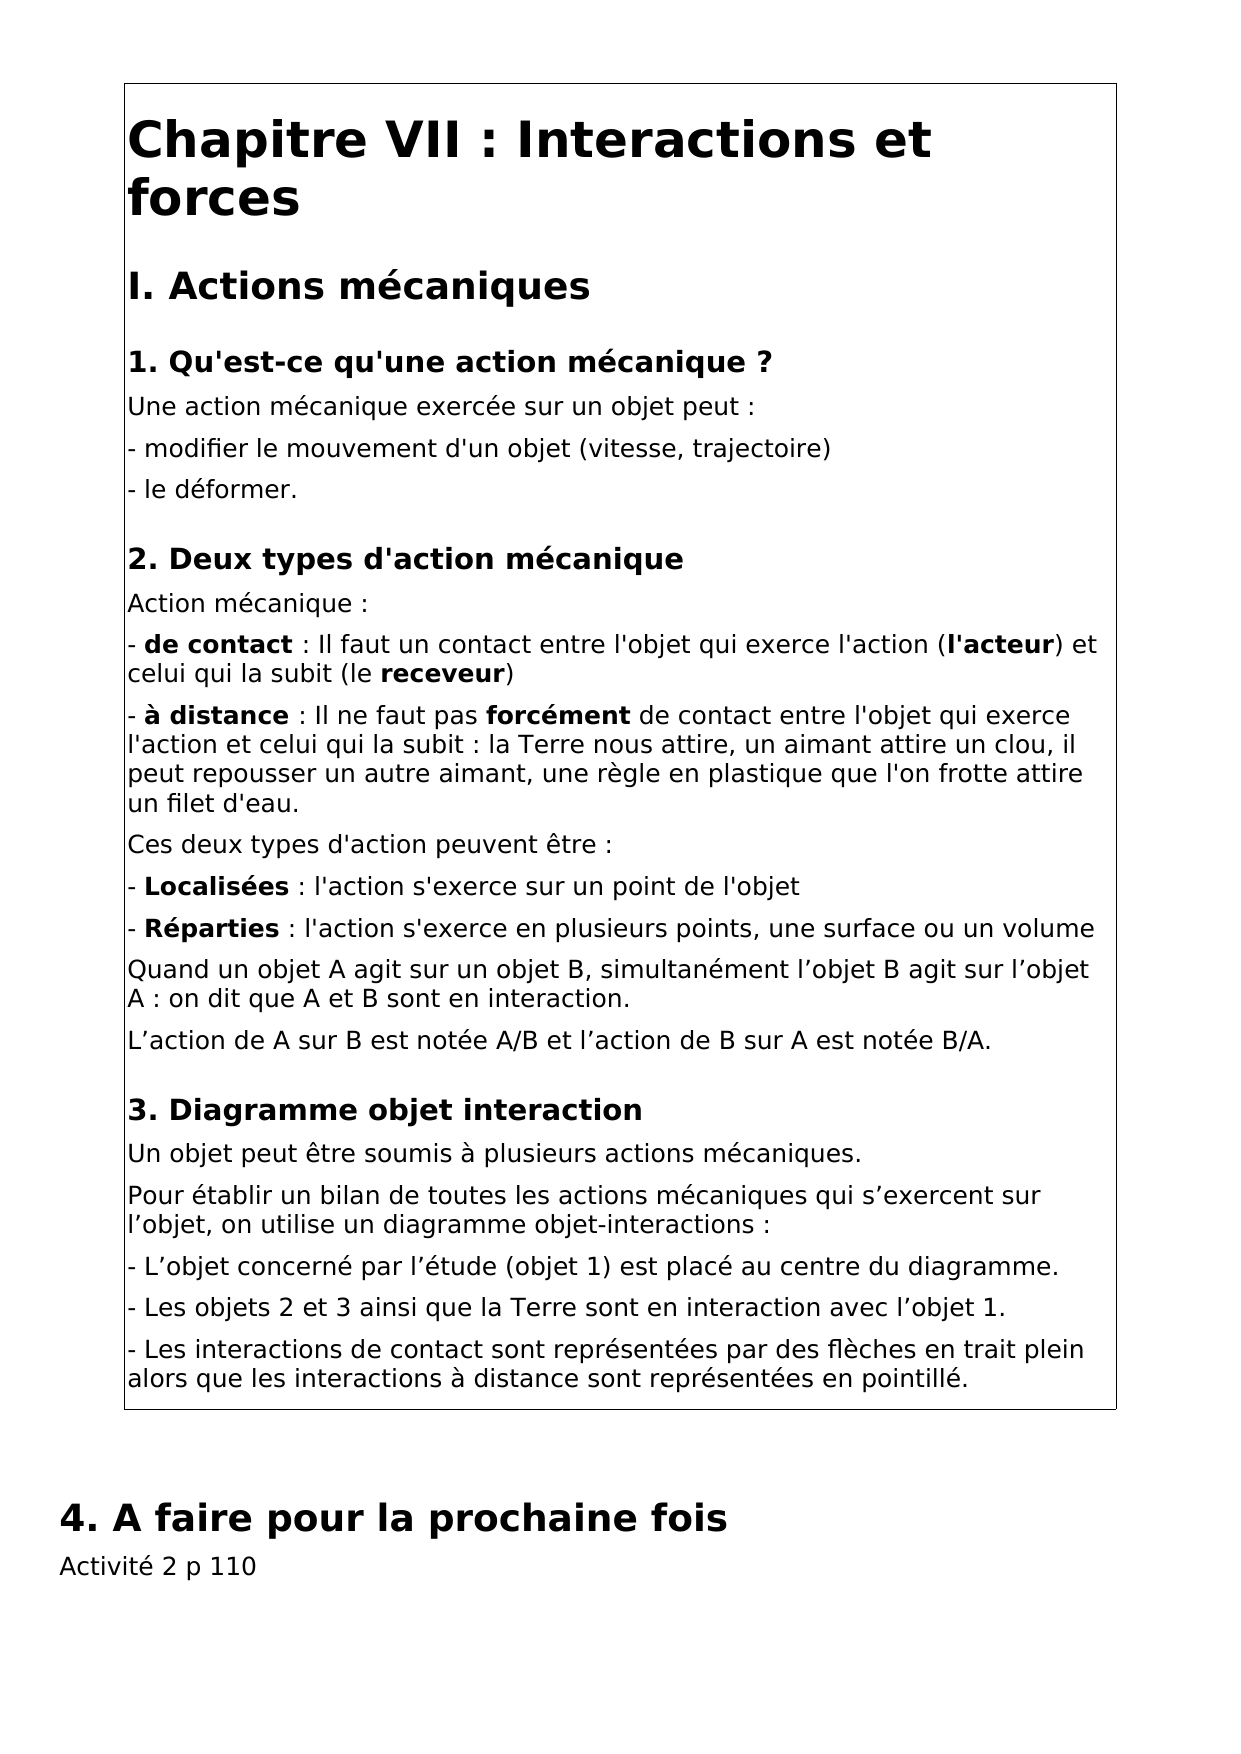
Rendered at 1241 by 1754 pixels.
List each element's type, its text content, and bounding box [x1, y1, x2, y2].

table_header Chapitre VII : Interactions et forces I. Actions mécaniques 1. Qu'est-ce qu'une action mécanique ? Une action mécanique exercée sur un objet peut : - modifier le mouvement d'un objet (vitesse, trajectoire) - le déformer. 2. Deux types d'action mécanique Action mécanique : - de contact : Il faut un contact entre l'objet qui exerce l'action (l'acteur) et celui qui la subit (le receveur) - à distance : Il ne faut pas forcément de contact entre l'objet qui exerce l'action et celui qui la subit : la Terre nous attire, un aimant attire un clou, il peut repousser un autre aimant, une règle en plastique que l'on frotte attire un filet d'eau. Ces deux types d'action peuvent être : - Localisées : l'action s'exerce sur un point de l'objet - Réparties : l'action s'exerce en plusieurs points, une surface ou un volume Quand un objet A agit sur un objet B, simultanément l’objet B agit sur l’objet A : on dit que A et B sont en interaction. L’action de A sur B est notée A/B et l’action de B sur A est notée B/A. 3. Diagramme objet interaction Un objet peut être soumis à plusieurs actions mécaniques. Pour établir un bilan de toutes les actions mécaniques qui s’exercent sur l’objet, on utilise un diagramme objet-interactions : - L’objet concerné par l’étude (objet 1) est placé au centre du diagramme. - Les objets 2 et 3 ainsi que la Terre sont en interaction avec l’objet 1. - Les interactions de contact sont représentées par des flèches en trait plein alors que les interactions à distance sont représentées en pointillé. [125, 84, 1116, 1409]
subtitle 4. A faire pour la prochaine fois [59, 1496, 1181, 1540]
text Activité 2 p 110 [59, 1553, 1181, 1582]
